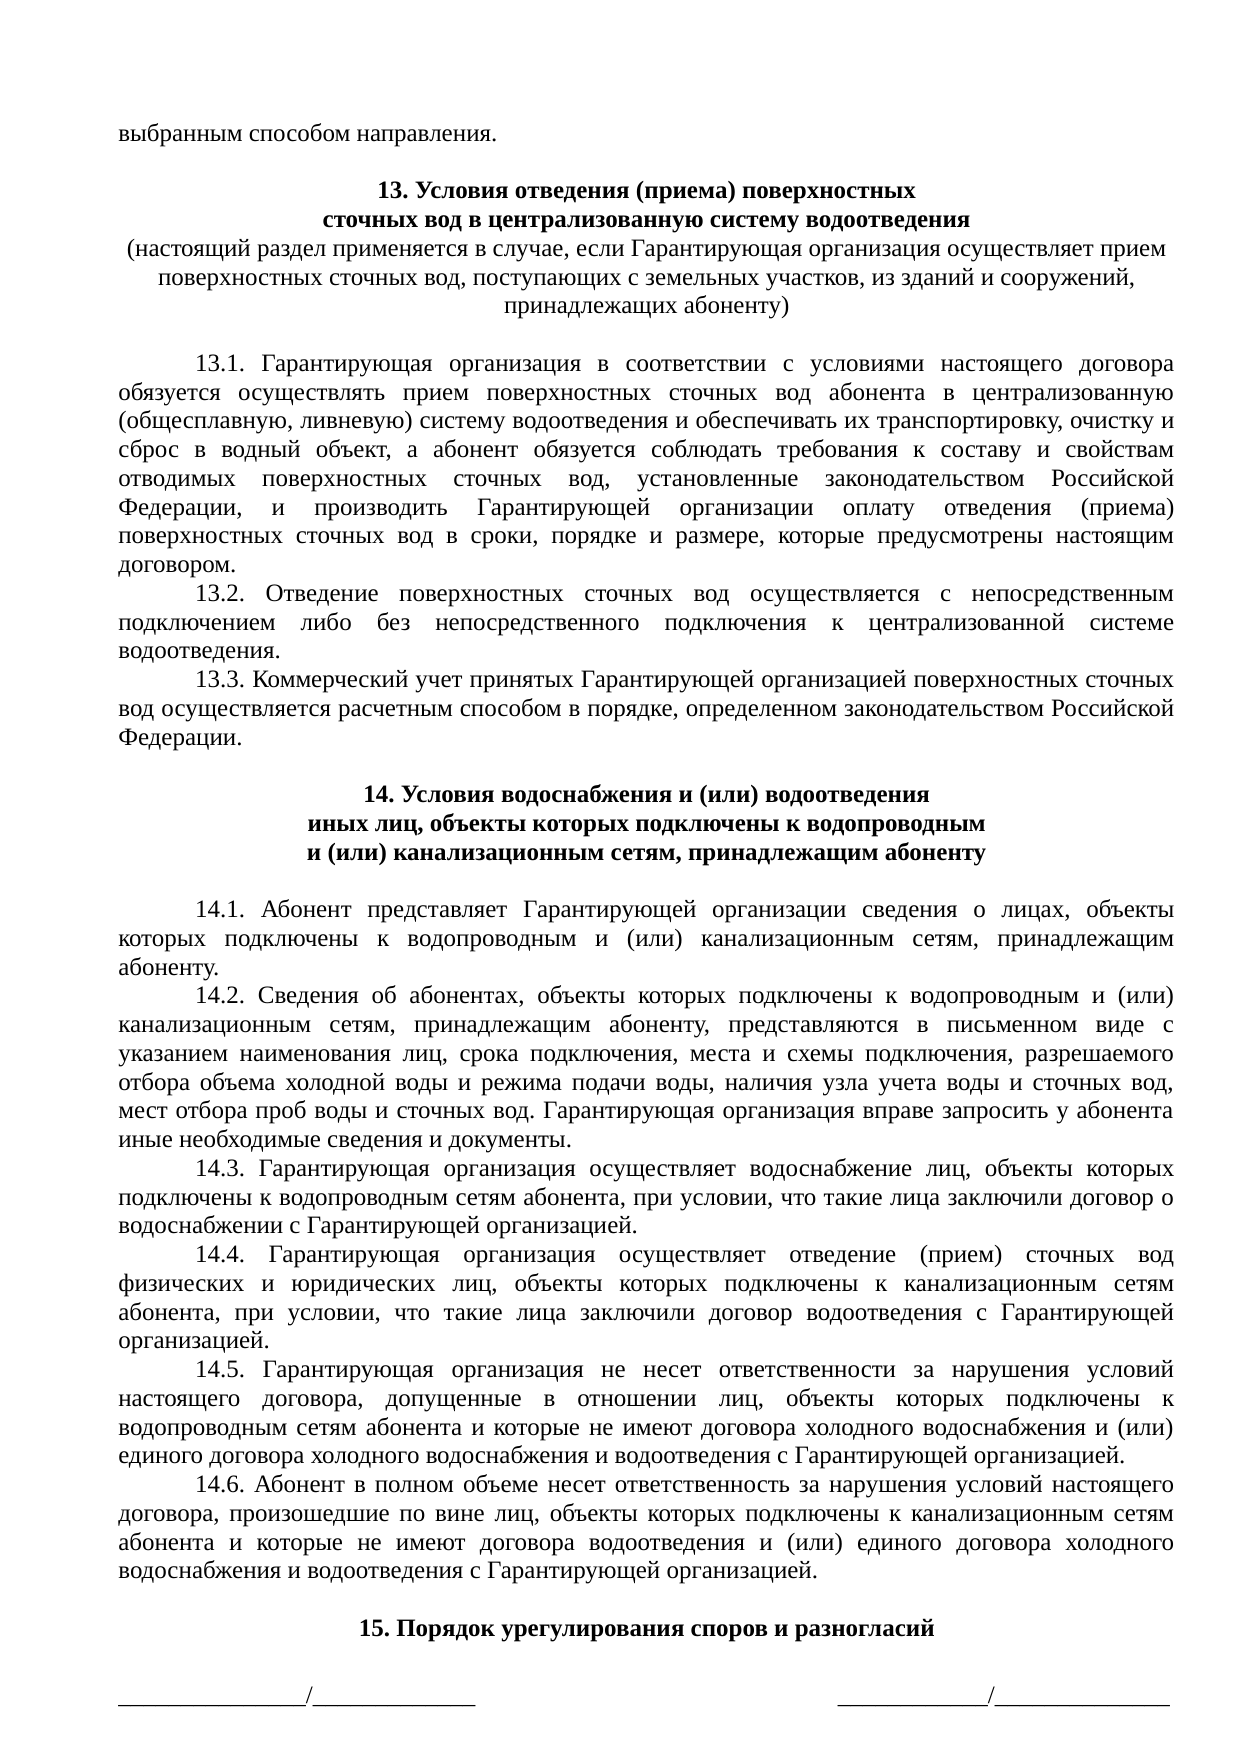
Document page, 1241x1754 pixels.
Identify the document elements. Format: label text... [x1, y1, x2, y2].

text и (или) канализационным сетям, принадлежащим абоненту [118, 837, 1175, 866]
text 14.2. Сведения об абонентах, объекты которых подключены к водопроводным и (или) канализационным сетям, принадлежащим абоненту, представляются в письменном виде с указанием наименования лиц, срока подключения, места и схемы подключения, разрешаемого отбора объема холодной воды и режима подачи воды, наличия узла учета воды и сточных вод, мест отбора проб воды и сточных вод. Гарантирующая организация вправе запросить у абонента иные необходимые сведения и документы. [118, 981, 1175, 1153]
text выбранным способом направления. [118, 118, 1175, 147]
text 15. Порядок урегулирования споров и разногласий [118, 1613, 1175, 1642]
text 13.2. Отведение поверхностных сточных вод осуществляется с непосредственным подключением либо без непосредственного подключения к централизованной системе водоотведения. [118, 578, 1175, 664]
text 13.3. Коммерческий учет принятых Гарантирующей организацией поверхностных сточных вод осуществляется расчетным способом в порядке, определенном законодательством Российской Федерации. [118, 664, 1175, 751]
text 14.4. Гарантирующая организация осуществляет отведение (прием) сточных вод физических и юридических лиц, объекты которых подключены к канализационным сетям абонента, при условии, что такие лица заключили договор водоотведения с Гарантирующей организацией. [118, 1239, 1175, 1354]
text 14.3. Гарантирующая организация осуществляет водоснабжение лиц, объекты которых подключены к водопроводным сетям абонента, при условии, что такие лица заключили договор о водоснабжении с Гарантирующей организацией. [118, 1153, 1175, 1239]
text 14.5. Гарантирующая организация не несет ответственности за нарушения условий настоящего договора, допущенные в отношении лиц, объекты которых подключены к водопроводным сетям абонента и которые не имеют договора холодного водоснабжения и (или) единого договора холодного водоснабжения и водоотведения с Гарантирующей организацией. [118, 1354, 1175, 1469]
text иных лиц, объекты которых подключены к водопроводным [118, 808, 1175, 837]
text 14.1. Абонент представляет Гарантирующей организации сведения о лицах, объекты которых подключены к водопроводным и (или) канализационным сетям, принадлежащим абоненту. [118, 894, 1175, 981]
text 14.6. Абонент в полном объеме несет ответственность за нарушения условий настоящего договора, произошедшие по вине лиц, объекты которых подключены к канализационным сетям абонента и которые не имеют договора водоотведения и (или) единого договора холодного водоснабжения и водоотведения с Гарантирующей организацией. [118, 1469, 1175, 1584]
text 14. Условия водоснабжения и (или) водоотведения [118, 779, 1175, 808]
text 13.1. Гарантирующая организация в соответствии с условиями настоящего договора обязуется осуществлять прием поверхностных сточных вод абонента в централизованную (общесплавную, ливневую) систему водоотведения и обеспечивать их транспортировку, очистку и сброс в водный объект, а абонент обязуется соблюдать требования к составу и свойствам отводимых поверхностных сточных вод, установленные законодательством Российской Федерации, и производить Гарантирующей организации оплату отведения (приема) поверхностных сточных вод в сроки, порядке и размере, которые предусмотрены настоящим договором. [118, 348, 1175, 578]
text (настоящий раздел применяется в случае, если Гарантирующая организация осуществляет прием поверхностных сточных вод, поступающих с земельных участков, из зданий и сооружений, принадлежащих абоненту) [118, 233, 1175, 319]
text 13. Условия отведения (приема) поверхностных [118, 176, 1175, 204]
text сточных вод в централизованную систему водоотведения [118, 204, 1175, 233]
